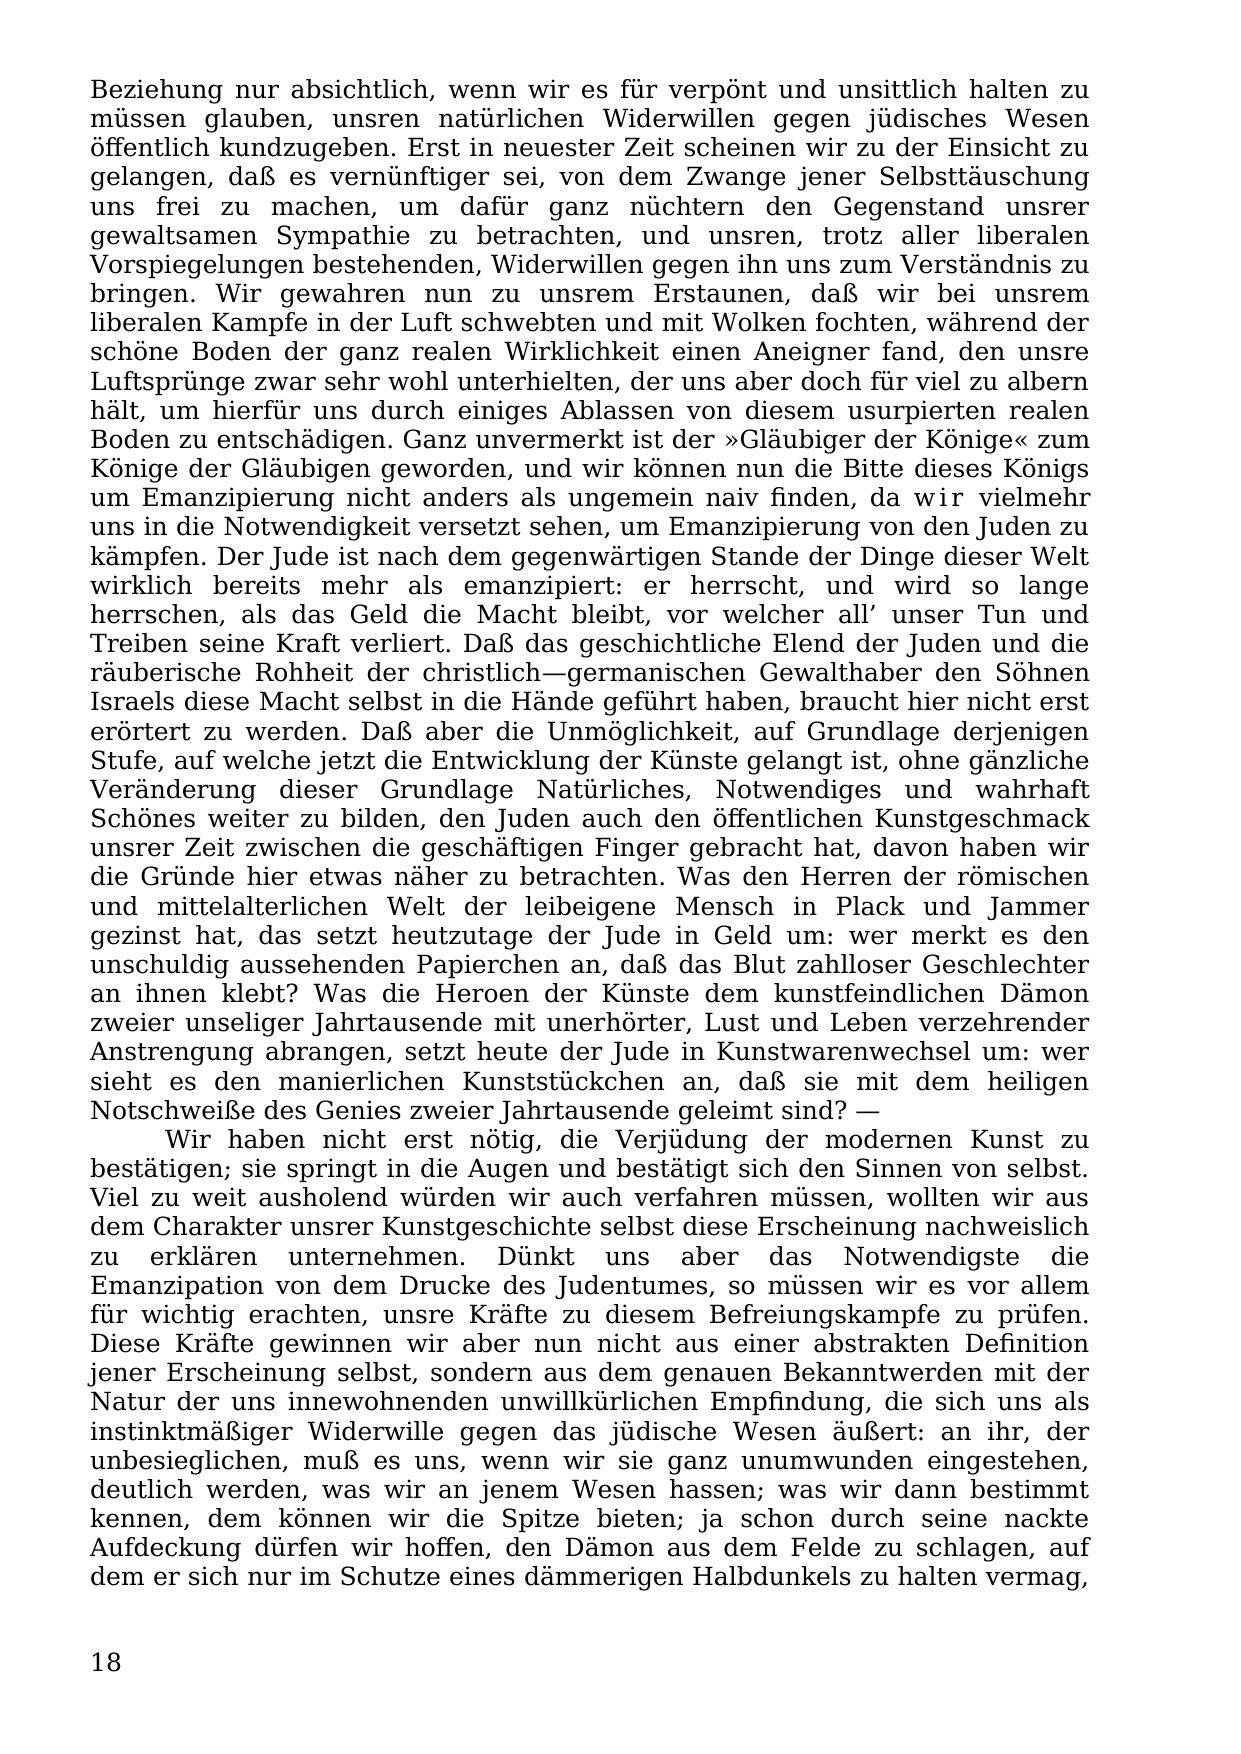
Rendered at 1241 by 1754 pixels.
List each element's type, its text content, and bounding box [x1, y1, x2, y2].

text Wir haben nicht erst nötig, die Verjüdung der modernen Kunst zu bestätigen; sie springt in die Augen und bestätigt sich den Sinnen von selbst. Viel zu weit ausholend würden wir auch verfahren müssen, wollten wir aus dem Charakter unsrer Kunstgeschichte selbst diese Erscheinung nachweislich zu erklären unternehmen. Dünkt uns aber das Notwendigste die Emanzipation von dem Drucke des Judentumes, so müssen wir es vor allem für wichtig erachten, unsre Kräfte zu diesem Befreiungskampfe zu prüfen. Diese Kräfte gewinnen wir aber nun nicht aus einer abstrakten Definition jener Erscheinung selbst, sondern aus dem genauen Bekanntwerden mit der Natur der uns innewohnenden unwillkürlichen Empfindung, die sich uns als instinktmäßiger Widerwille gegen das jüdische Wesen äußert: an ihr, der unbesieglichen, muß es uns, wenn wir sie ganz unumwunden eingestehen, deutlich werden, was wir an jenem Wesen hassen; was wir dann bestimmt kennen, dem können wir die Spitze bieten; ja schon durch seine nackte Aufdeckung dürfen wir hoffen, den Dämon aus dem Felde zu schlagen, auf dem er sich nur im Schutze eines dämmerigen Halbdunkels zu halten vermag, [90, 1125, 1091, 1592]
text Beziehung nur absichtlich, wenn wir es für verpönt und unsittlich halten zu müssen glauben, unsren natürlichen Widerwillen gegen jüdisches Wesen öffentlich kundzugeben. Erst in neuester Zeit scheinen wir zu der Einsicht zu gelangen, daß es vernünftiger sei, von dem Zwange jener Selbsttäuschung uns frei zu machen, um dafür ganz nüchtern den Gegenstand unsrer gewaltsamen Sympathie zu betrachten, und unsren, trotz aller liberalen Vorspiegelungen bestehenden, Widerwillen gegen ihn uns zum Verständnis zu bringen. Wir gewahren nun zu unsrem Erstaunen, daß wir bei unsrem liberalen Kampfe in der Luft schwebten und mit Wolken fochten, während der schöne Boden der ganz realen Wirklichkeit einen Aneigner fand, den unsre Luftsprünge zwar sehr wohl unterhielten, der uns aber doch für viel zu albern hält, um hierfür uns durch einiges Ablassen von diesem usurpierten realen Boden zu entschädigen. Ganz unvermerkt ist der »Gläubiger der Könige« zum Könige der Gläubigen geworden, und wir können nun die Bitte dieses Königs um Emanzipierung nicht anders als ungemein naiv finden, da wir vielmehr uns in die Notwendigkeit versetzt sehen, um Emanzipierung von den Juden zu kämpfen. Der Jude ist nach dem gegenwärtigen Stande der Dinge dieser Welt wirklich bereits mehr als emanzipiert: er herrscht, und wird so lange herrschen, als das Geld die Macht bleibt, vor welcher all’ unser Tun und Treiben seine Kraft verliert. Daß das geschichtliche Elend der Juden und die räuberische Rohheit der christlich—germanischen Gewalthaber den Söhnen Israels diese Macht selbst in die Hände geführt haben, braucht hier nicht erst erörtert zu werden. Daß aber die Unmöglichkeit, auf Grundlage derjenigen Stufe, auf welche jetzt die Entwicklung der Künste gelangt ist, ohne gänzliche Veränderung dieser Grundlage Natürliches, Notwendiges und wahrhaft Schönes weiter zu bilden, den Juden auch den öffentlichen Kunstgeschmack unsrer Zeit zwischen die geschäftigen Finger gebracht hat, davon haben wir die Gründe hier etwas näher zu betrachten. Was den Herren der römischen und mittelalterlichen Welt der leibeigene Mensch in Plack und Jammer gezinst hat, das setzt heutzutage der Jude in Geld um: wer merkt es den unschuldig aussehenden Papierchen an, daß das Blut zahlloser Geschlechter an ihnen klebt? Was die Heroen der Künste dem kunstfeindlichen Dämon zweier unseliger Jahrtausende mit unerhörter, Lust und Leben verzehrender Anstrengung abrangen, setzt heute der Jude in Kunstwarenwechsel um: wer sieht es den manierlichen Kunststückchen an, daß sie mit dem heiligen Notschweiße des Genies zweier Jahrtausende geleimt sind? — [90, 75, 1091, 1125]
